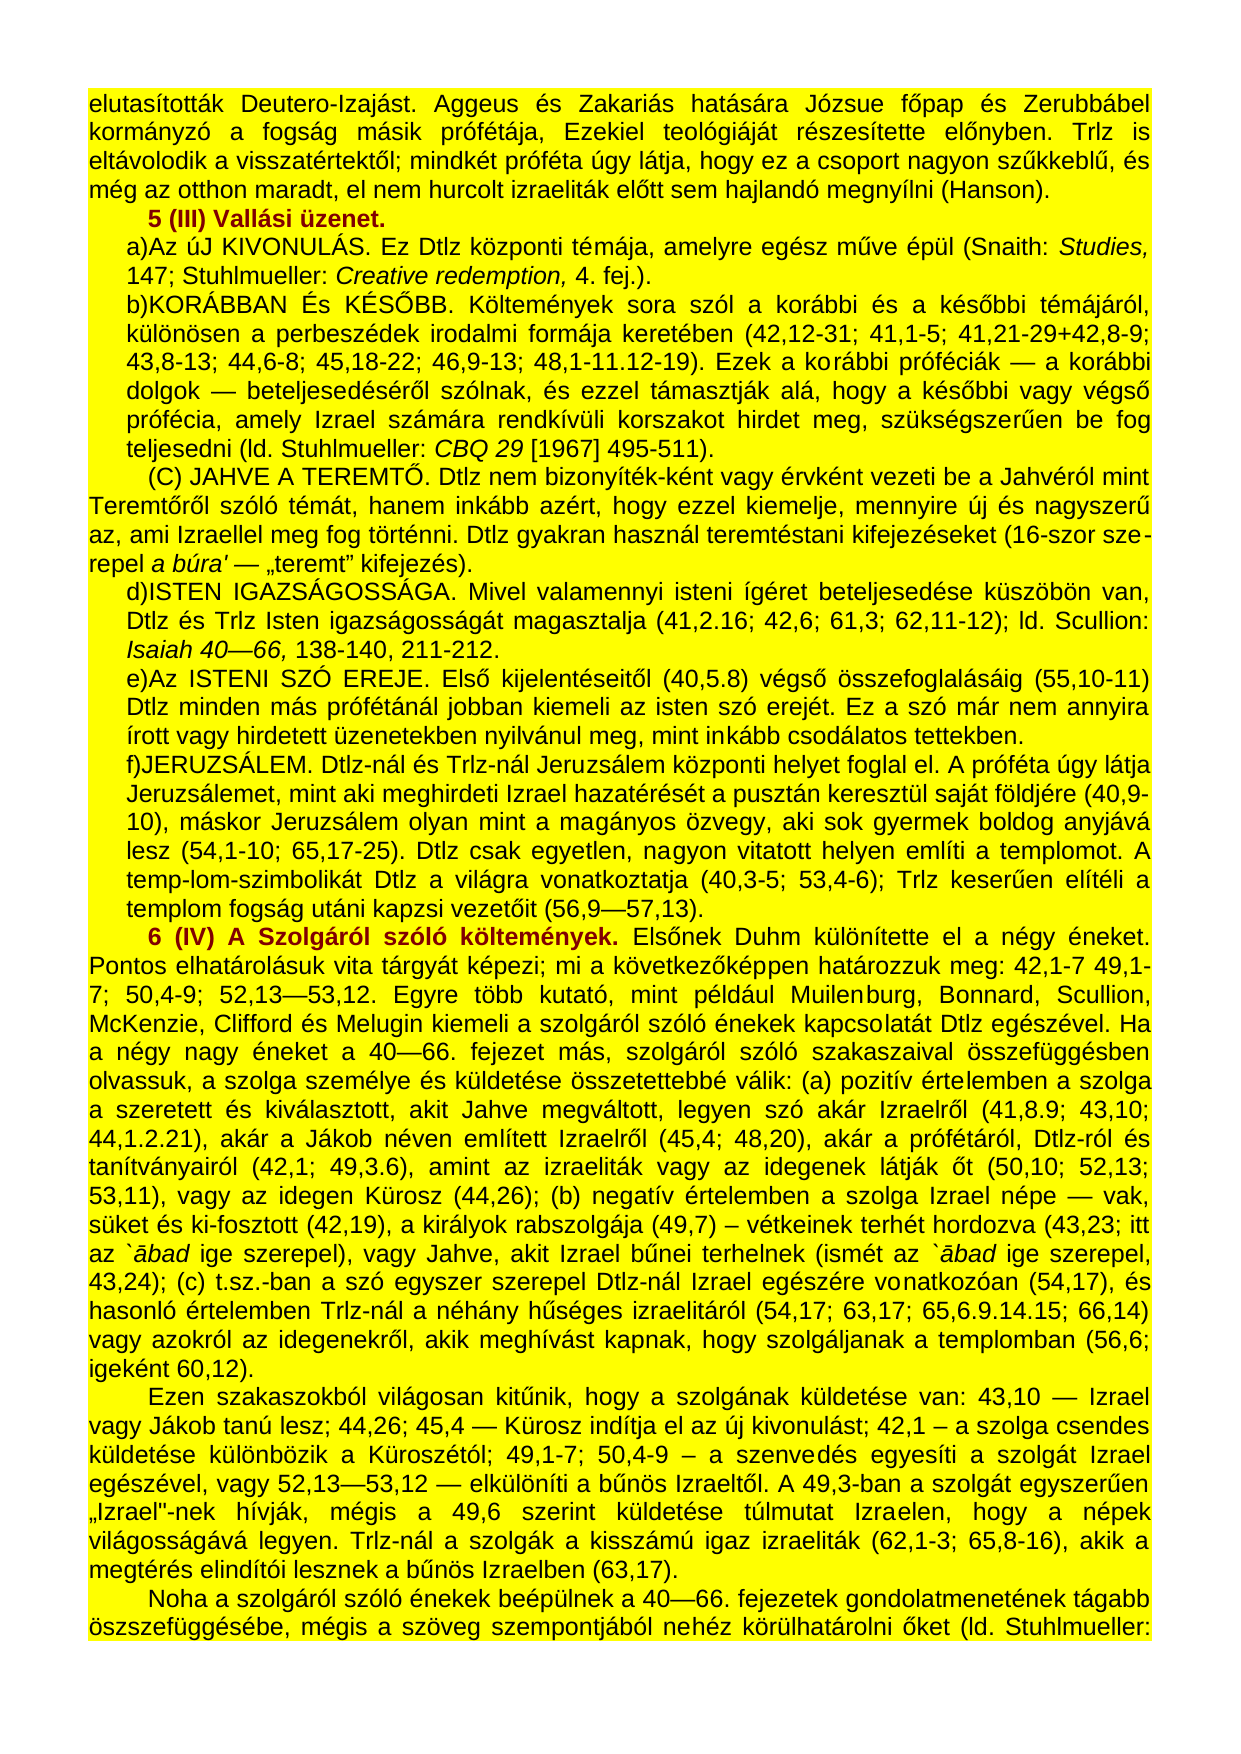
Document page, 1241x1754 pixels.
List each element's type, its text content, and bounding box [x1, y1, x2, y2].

list KORÁBBAN És KÉSŐBB. Költemények sora szól a korábbi és a későbbi témájáról, különösen a perbeszédek irodalmi formája keretében (42,12-31; 41,1-5; 41,21-29+42,8-9; 43,8-13; 44,6-8; 45,18-22; 46,9-13; 48,1-11.12-19). Ezek a ko­rábbi próféciák — a korábbi dolgok — beteljese­déséről szólnak, és ezzel támasztják alá, hogy a későbbi vagy végső prófécia, amely Izrael számá­ra rendkívüli korszakot hirdet meg, szükségsze­rűen be fog teljesedni (ld. Stuhlmueller: CBQ 29 [1967] 495-511). [88, 290, 1152, 462]
text elutasították Deutero-Izajást. Aggeus és Zakariás hatására Józsue főpap és Zerubbábel kormányzó a fogság másik prófétája, Ezekiel teológiáját részesítette előnyben. Trlz is eltávolodik a visszatértektől; mindkét próféta úgy látja, hogy ez a csoport nagyon szűkkeblű, és még az otthon maradt, el nem hurcolt izraeliták előtt sem hajlandó megnyílni (Hanson). [88, 88, 1152, 203]
text Ezen szakaszokból világosan kitűnik, hogy a szolgának küldetése van: 43,10 — Izrael vagy Já­kob tanú lesz; 44,26; 45,4 — Kürosz indítja el az új kivonulást; 42,1 – a szolga csendes küldetése kü­lönbözik a Küroszétól; 49,1-7; 50,4-9 – a szenve­dés egyesíti a szolgát Izrael egészével, vagy 52,13—53,12 — elkülöníti a bűnös Izraeltől. A 49,3-ban a szolgát egyszerűen „Izrael"-nek hív­ják, mégis a 49,6 szerint küldetése túlmutat Izra­elen, hogy a népek világosságává legyen. Trlz-nál a szolgák a kisszámú igaz izraeliták (62,1-3; 65,8-16), akik a megtérés elindítói lesznek a bűnös Iz­raelben (63,17). [88, 1382, 1152, 1583]
list Az úJ KIVONULÁS. Ez Dtlz központi té­mája, amelyre egész műve épül (Snaith: Studies, 147; Stuhlmueller: Creative redemption, 4. fej.). [88, 232, 1152, 290]
text Noha a szolgáról szóló énekek beépülnek a 40—66. fejezetek gondolatmenetének tágabb ösz­szefüggésébe, mégis a szöveg szempontjából ne­héz körülhatárolni őket (ld. Stuhlmueller: [88, 1583, 1152, 1641]
list Az ISTENI SZÓ EREJE. Első kijelentéseitől (40,5.8) végső összefoglalásáig (55,10-11) Dtlz minden más prófétánál jobban kiemeli az isten szó erejét. Ez a szó már nem annyira írott vagy hirdetett üzenetekben nyilvánul meg, mint in­kább csodálatos tettekben. [88, 663, 1152, 750]
text 6 (IV) A Szolgáról szóló költemények. Elsőnek Duhm különítette el a négy éneket. Pontos elha­tárolásuk vita tárgyát képezi; mi a következőkép­pen határozzuk meg: 42,1-7 49,1-7; 50,4-9; 52,13—53,12. Egyre több kutató, mint például Muilen­burg, Bonnard, Scullion, McKenzie, Clifford és Melugin kiemeli a szolgáról szóló énekek kapcso­latát Dtlz egészével. Ha a négy nagy éneket a 40—66. fejezet más, szolgáról szóló szakaszaival összefüggésben olvassuk, a szolga személye és küldetése összetettebbé válik: (a) pozitív érte­lemben a szolga a szeretett és kiválasztott, akit Jahve megváltott, legyen szó akár Izraelről (41,8.9; 43,10; 44,1.2.21), akár a Jákob néven em­lített Izraelről (45,4; 48,20), akár a prófétáról, Dtlz-ról és tanítványairól (42,1; 49,3.6), amint az izraeliták vagy az idegenek látják őt (50,10; 52,13; 53,11), vagy az idegen Kürosz (44,26); (b) negatív értelemben a szolga Izrael népe — vak, süket és ki-fosztott (42,19), a királyok rabszolgája (49,7) – vétkeinek terhét hordozva (43,23; itt az `ābad ige szerepel), vagy Jahve, akit Izrael bűnei terhelnek (ismét az `ābad ige szerepel, 43,24); (c) t.sz.-ban a szó egyszer szerepel Dtlz-nál Izrael egészére vo­natkozóan (54,17), és hasonló értelemben Trlz-nál a néhány hűséges izraelitáról (54,17; 63,17; 65,6.9.14.15; 66,14) vagy azokról az idegenekről, akik meghívást kapnak, hogy szolgáljanak a templomban (56,6; igeként 60,12). [88, 922, 1152, 1382]
text 5 (III) Vallási üzenet. [88, 203, 1152, 232]
list JERUZSÁLEM. Dtlz-nál és Trlz-nál Jeru­zsálem központi helyet foglal el. A próféta úgy látja Jeruzsálemet, mint aki meghirdeti Izrael hazatérését a pusztán keresztül saját földjére (40,9-10), máskor Jeruzsálem olyan mint a ma­gányos özvegy, aki sok gyermek boldog anyjává lesz (54,1-10; 65,17-25). Dtlz csak egyetlen, na­gyon vitatott helyen említi a templomot. A temp-lom-szimbolikát Dtlz a világra vonatkoztatja (40,3-5; 53,4-6); Trlz keserűen elítéli a templom fogság utáni kapzsi vezetőit (56,9—57,13). [88, 750, 1152, 922]
text (C) JAHVE A TEREMTŐ. Dtlz nem bizonyíték-ként vagy érvként vezeti be a Jahvéról mint Teremtőről szóló témát, hanem inkább azért, hogy ezzel kiemelje, mennyire új és nagyszerű az, ami Izraellel meg fog történni. Dtlz gyakran használ teremtéstani kifejezéseket (16-szor sze­repel a búra' — „teremt” kifejezés). [88, 462, 1152, 577]
list ISTEN IGAZSÁGOSSÁGA. Mivel valamennyi isteni ígéret beteljesedése küszöbön van, Dtlz és Trlz Isten igazságosságát magasztalja (41,2.16; 42,6; 61,3; 62,11-12); ld. Scullion: Isaiah 40—66, 138-140, 211-212. [88, 577, 1152, 663]
